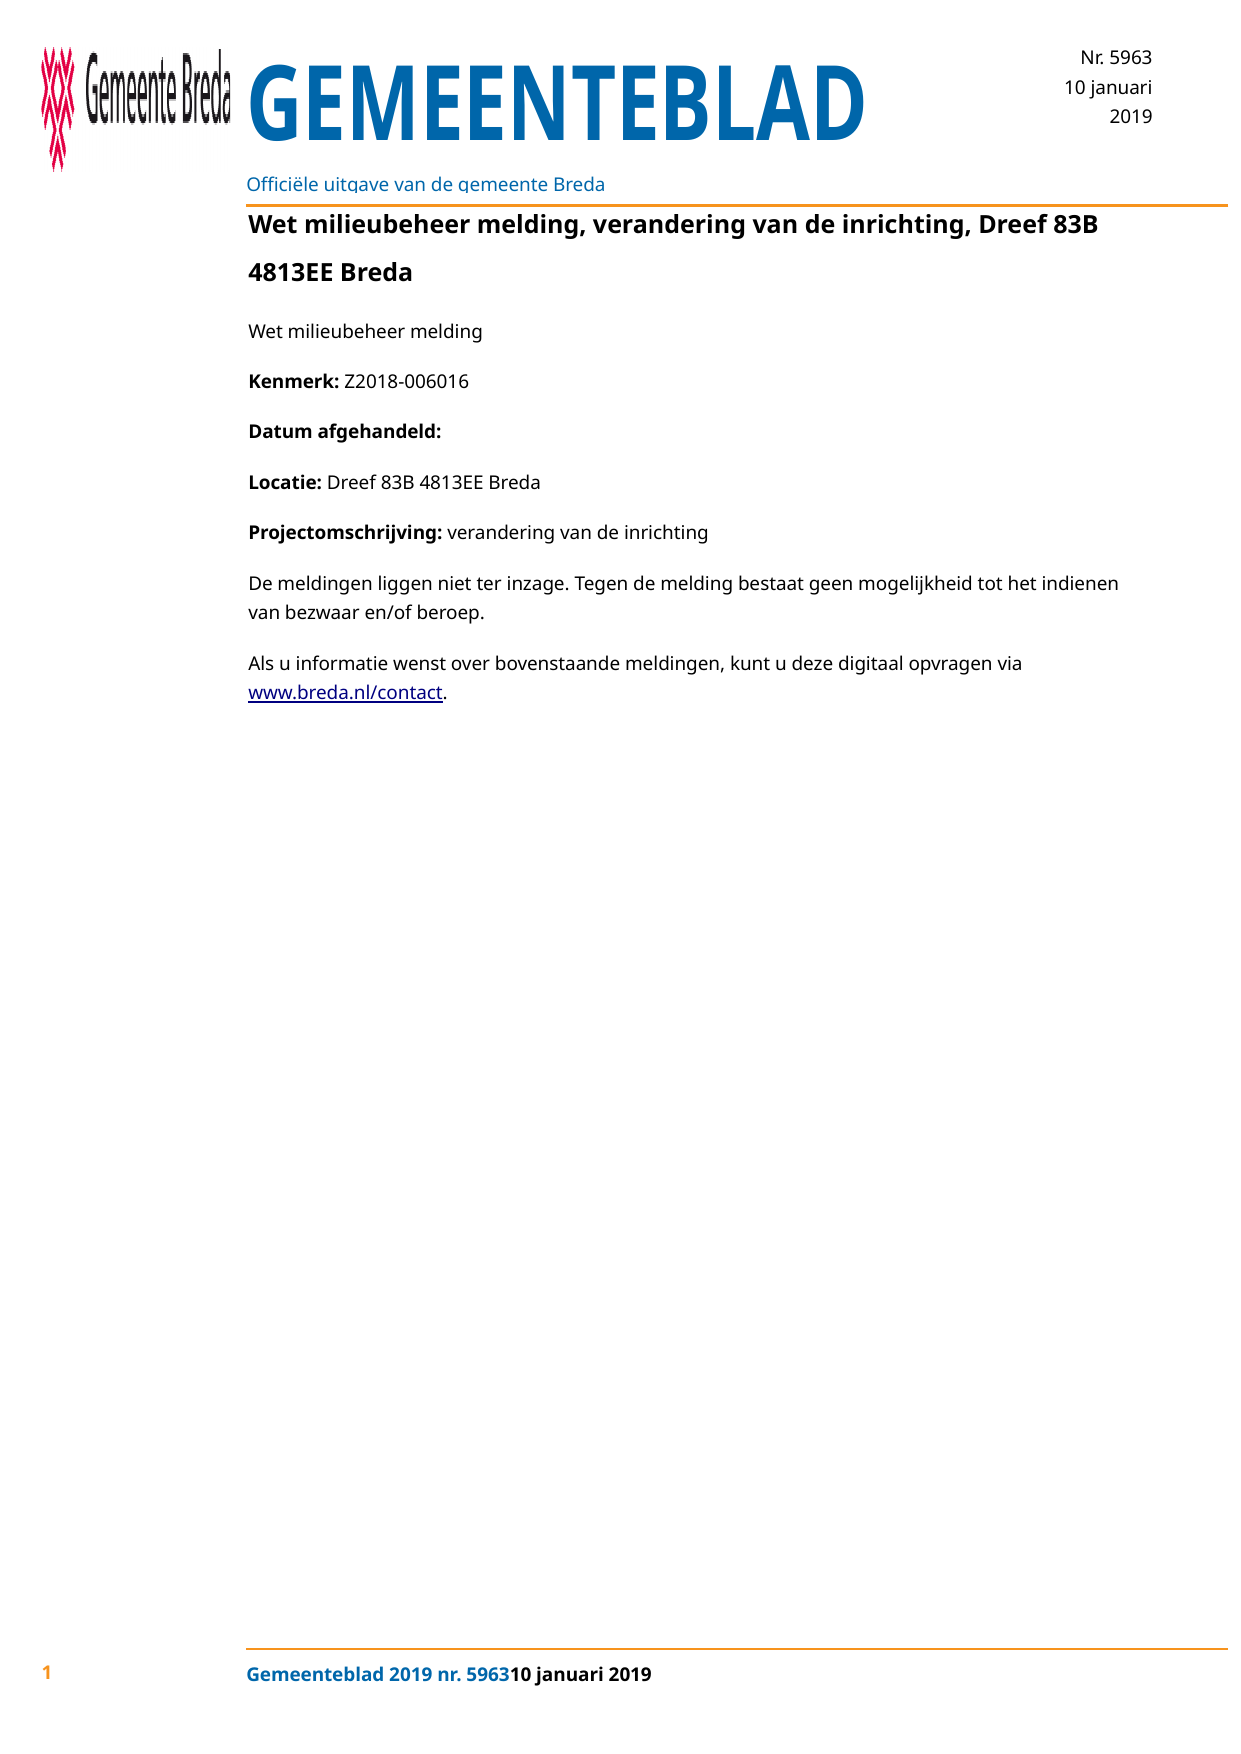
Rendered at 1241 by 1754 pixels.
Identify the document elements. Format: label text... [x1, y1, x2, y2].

text Wet milieubeheer melding [248, 318, 1152, 344]
text Wet milieubeheer melding, verandering van de inrichting, Dreef 83B 4813EE Breda [248, 207, 1152, 288]
text De meldingen liggen niet ter inzage. Tegen de melding bestaat geen mogelijkheid tot het indienen van bezwaar en/of beroep. [248, 570, 1152, 625]
text Als u informatie wenst over bovenstaande meldingen, kunt u deze digitaal opvragen via www.breda.nl/contact. [248, 650, 1152, 705]
text Locatie: Dreef 83B 4813EE Breda [248, 469, 1152, 495]
text Kenmerk: Z2018-006016 [248, 368, 1152, 394]
text Datum afgehandeld: [248, 419, 1152, 444]
picture [41, 47, 231, 172]
text Projectomschrijving: verandering van de inrichting [248, 519, 1152, 545]
